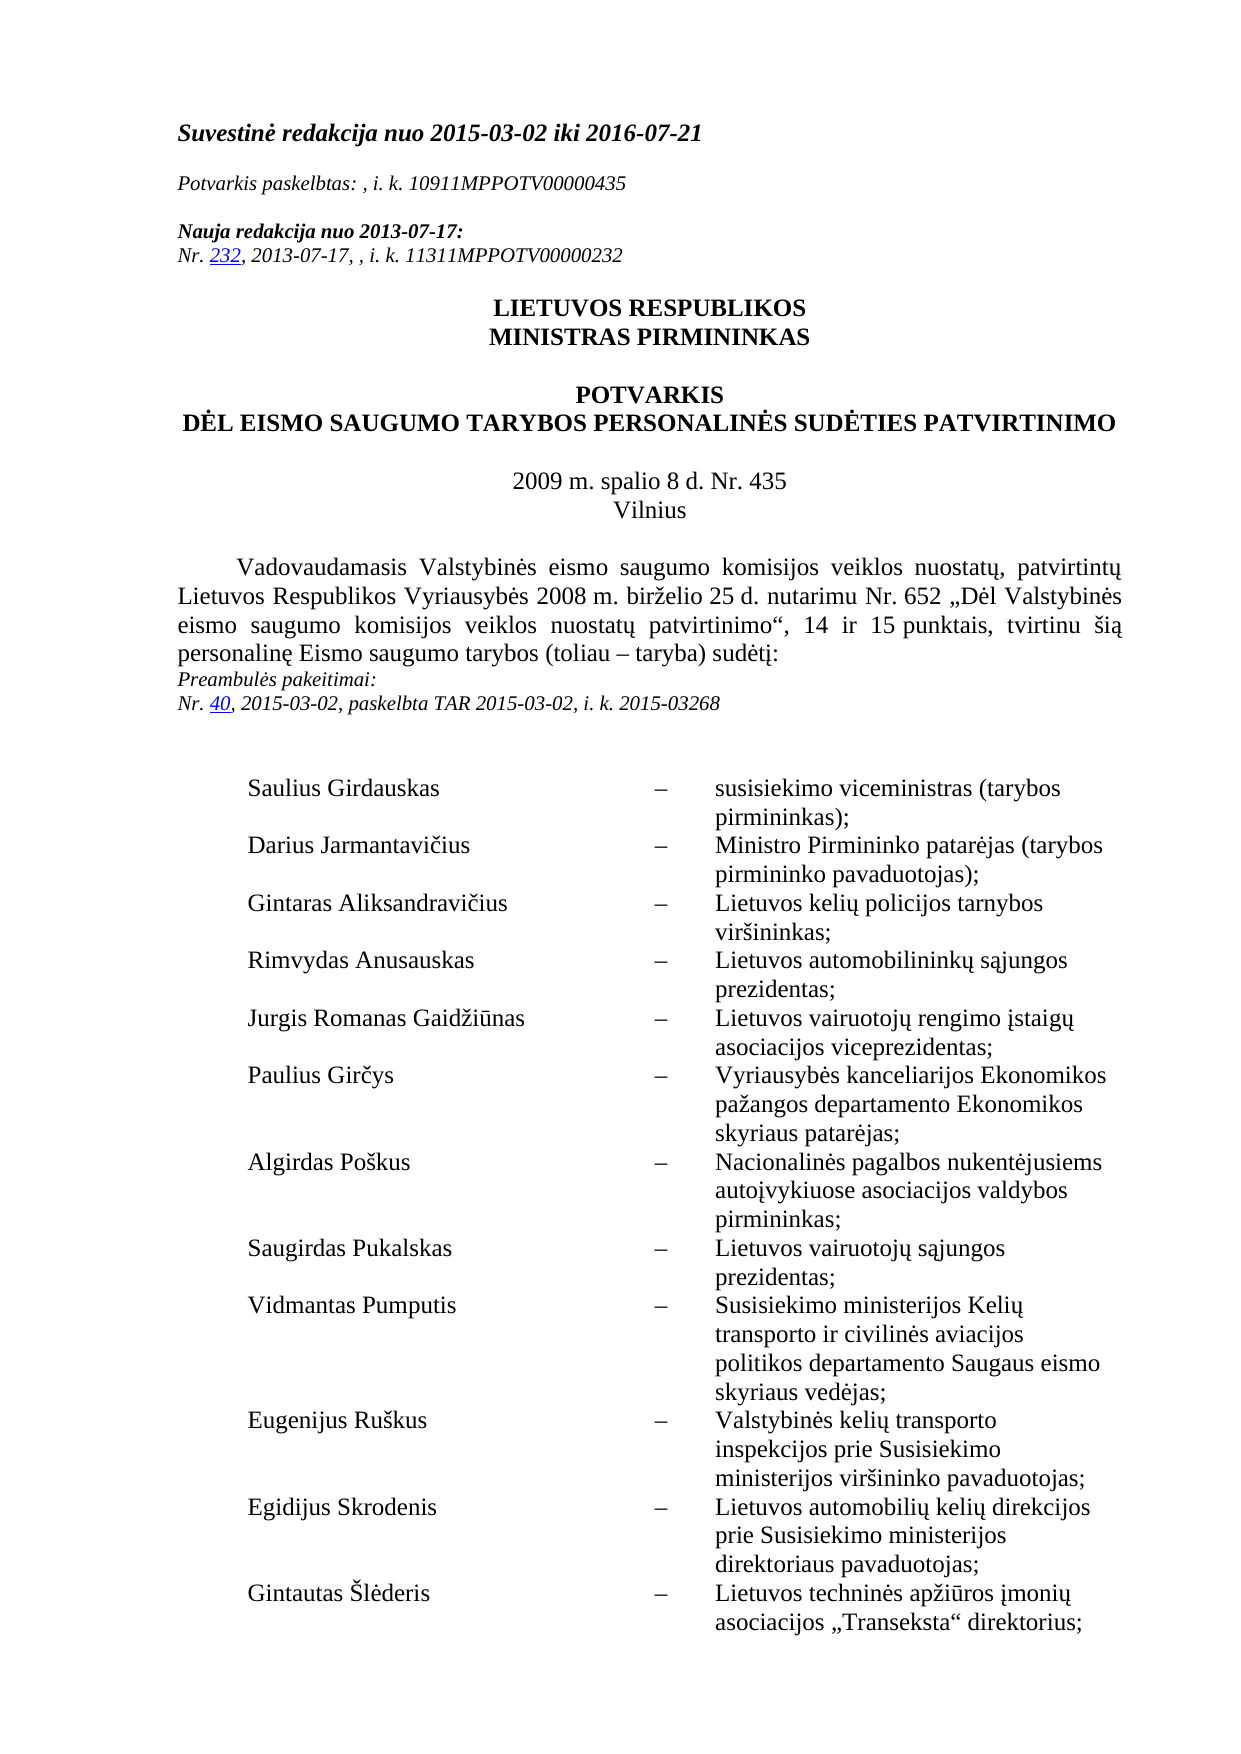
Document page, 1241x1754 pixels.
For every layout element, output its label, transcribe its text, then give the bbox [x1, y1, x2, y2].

table_cell Valstybinės kelių transporto inspekcijos prie Susisiekimo ministerijos viršininko pavaduotojas; [704, 1405, 1122, 1492]
table_cell Nacionalinės pagalbos nukentėjusiems autoįvykiuose asociacijos valdybos pirmininkas; [704, 1147, 1122, 1233]
table_cell Vidmantas Pumputis [177, 1290, 618, 1405]
table_cell – [618, 1060, 704, 1147]
table_cell – [618, 1405, 704, 1492]
text DĖL EISMO SAUGUMO TARYBOS PERSONALINĖS SUDĖTIES PATVIRTINIMO [177, 408, 1122, 437]
table_cell Rimvydas Anusauskas [177, 945, 618, 1003]
table_cell Saugirdas Pukalskas [177, 1233, 618, 1290]
table_cell Lietuvos vairuotojų rengimo įstaigų asociacijos viceprezidentas; [704, 1003, 1122, 1060]
table_cell – [618, 1492, 704, 1578]
text Nr. 40, 2015-03-02, paskelbta TAR 2015-03-02, i. k. 2015-03268 [177, 691, 1122, 715]
text Nauja redakcija nuo 2013-07-17: [177, 219, 1122, 243]
table_cell – [618, 1578, 704, 1635]
text Nr. 232, 2013-07-17, , i. k. 11311MPPOTV00000232 [177, 243, 1122, 267]
text Suvestinė redakcija nuo 2015-03-02 iki 2016-07-21 [177, 118, 1122, 147]
table_cell – [618, 1233, 704, 1290]
table_cell Eugenijus Ruškus [177, 1405, 618, 1492]
table_cell Vyriausybės kanceliarijos Ekonomikos pažangos departamento Ekonomikos skyriaus patarėjas; [704, 1060, 1122, 1147]
table_cell – [618, 1003, 704, 1060]
table_cell Lietuvos techninės apžiūros įmonių asociacijos „Transeksta“ direktorius; [704, 1578, 1122, 1635]
table_cell Darius Jarmantavičius [177, 830, 618, 888]
text Vadovaudamasis Valstybinės eismo saugumo komisijos veiklos nuostatų, patvirtintų Lietuvos Respublikos Vyriausybės 2008 m. birželio 25 d. nutarimu Nr. 652 „Dėl Valstybinės eismo saugumo komisijos veiklos nuostatų patvirtinimo“, 14 ir 15 punktais, tvirtinu šią personalinę Eismo saugumo tarybos (toliau – taryba) sudėtį: [177, 552, 1122, 667]
table_cell – [618, 1147, 704, 1233]
text LIETUVOS RESPUBLIKOS [177, 293, 1122, 322]
table_cell Lietuvos automobilininkų sąjungos prezidentas; [704, 945, 1122, 1003]
table_cell Gintaras Aliksandravičius [177, 888, 618, 945]
table_cell Egidijus Skrodenis [177, 1492, 618, 1578]
table_cell Lietuvos kelių policijos tarnybos viršininkas; [704, 888, 1122, 945]
table_header Saulius Girdauskas [177, 773, 618, 830]
table_cell – [618, 1290, 704, 1405]
table_cell – [618, 945, 704, 1003]
table_cell Algirdas Poškus [177, 1147, 618, 1233]
table_header – [618, 773, 704, 830]
table_cell Paulius Girčys [177, 1060, 618, 1147]
table_cell Lietuvos automobilių kelių direkcijos prie Susisiekimo ministerijos direktoriaus pavaduotojas; [704, 1492, 1122, 1578]
table_header susisiekimo viceministras (tarybos pirmininkas); [704, 773, 1122, 830]
table_cell Gintautas Šlėderis [177, 1578, 618, 1635]
table_cell – [618, 888, 704, 945]
text MINISTRAS PIRMININKAS [177, 322, 1122, 351]
text Potvarkis paskelbtas: , i. k. 10911MPPOTV00000435 [177, 171, 1122, 195]
table_cell – [618, 830, 704, 888]
text Preambulės pakeitimai: [177, 667, 1122, 691]
text 2009 m. spalio 8 d. Nr. 435 [177, 466, 1122, 495]
text POTVARKIS [177, 380, 1122, 408]
table_cell Susisiekimo ministerijos Kelių transporto ir civilinės aviacijos politikos departamento Saugaus eismo skyriaus vedėjas; [704, 1290, 1122, 1405]
table_cell Ministro Pirmininko patarėjas (tarybos pirmininko pavaduotojas); [704, 830, 1122, 888]
table_cell Jurgis Romanas Gaidžiūnas [177, 1003, 618, 1060]
table_cell Lietuvos vairuotojų sąjungos prezidentas; [704, 1233, 1122, 1290]
text Vilnius [177, 495, 1122, 523]
